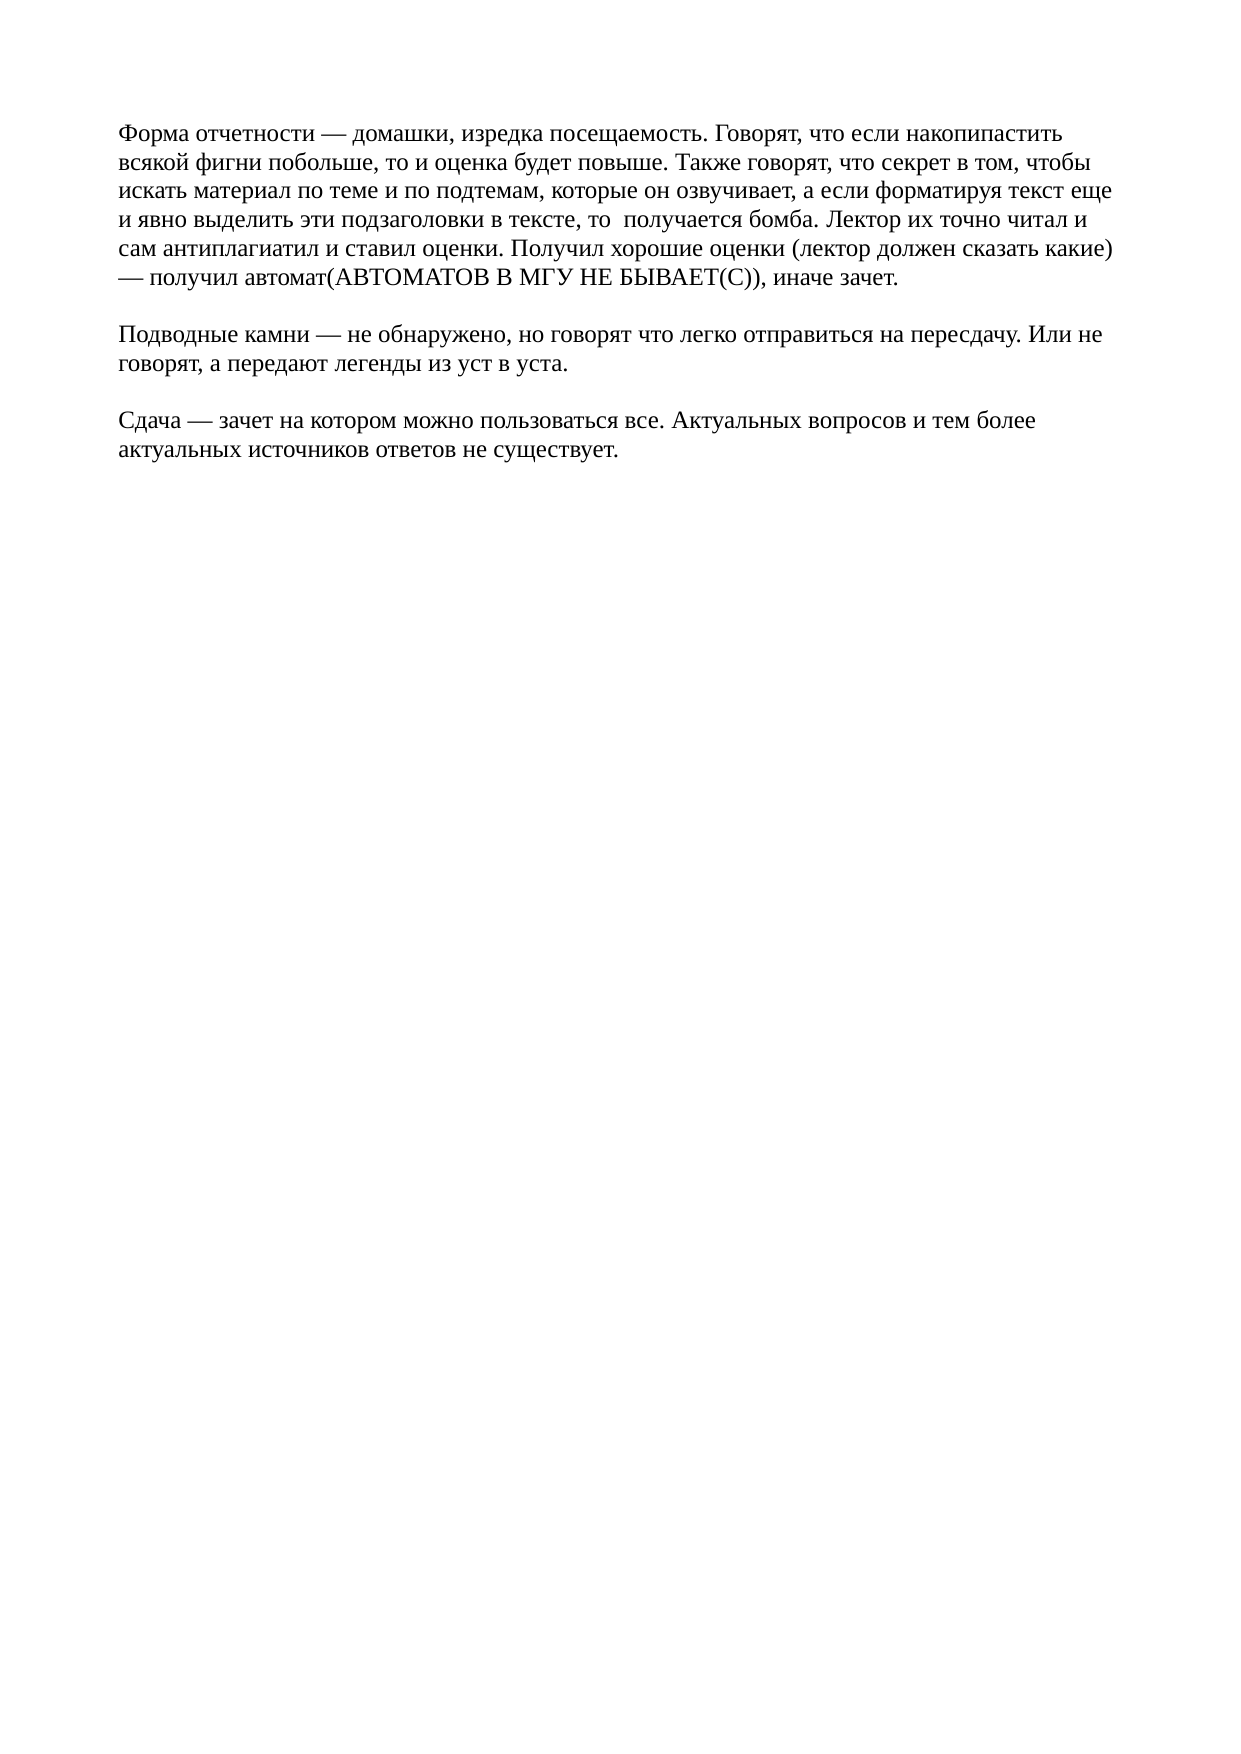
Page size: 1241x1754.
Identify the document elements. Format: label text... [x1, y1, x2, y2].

text Подводные камни — не обнаружено, но говорят что легко отправиться на пересдачу. Или не говорят, а передают легенды из уст в уста. [118, 319, 1122, 377]
text Форма отчетности — домашки, изредка посещаемость. Говорят, что если накопипастить всякой фигни побольше, то и оценка будет повыше. Также говорят, что секрет в том, чтобы искать материал по теме и по подтемам, которые он озвучивает, а если форматируя текст еще и явно выделить эти подзаголовки в тексте, то получается бомба. Лектор их точно читал и сам антиплагиатил и ставил оценки. Получил хорошие оценки (лектор должен сказать какие) — получил автомат(АВТОМАТОВ В МГУ НЕ БЫВАЕТ(С)), иначе зачет. [118, 118, 1122, 291]
text Сдача — зачет на котором можно пользоваться все. Актуальных вопросов и тем более актуальных источников ответов не существует. [118, 377, 1122, 463]
